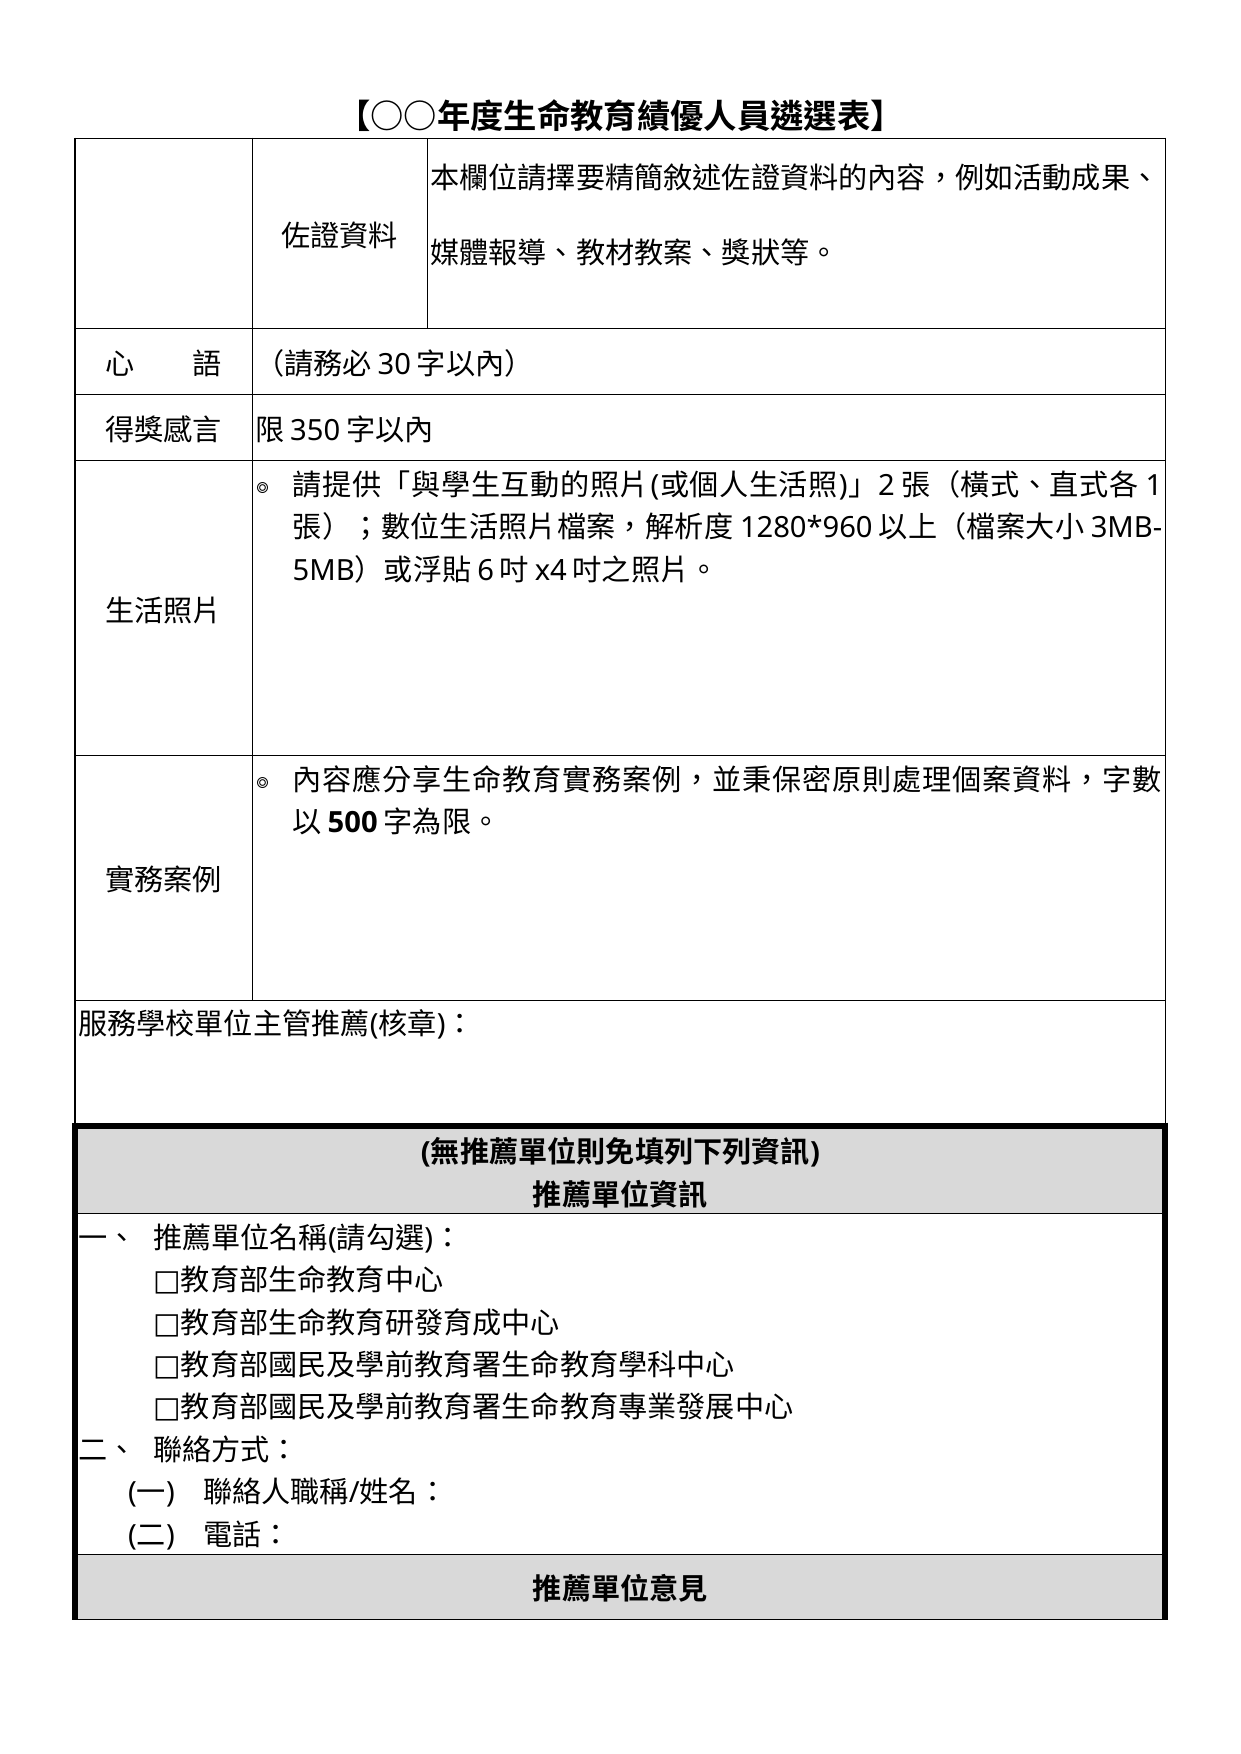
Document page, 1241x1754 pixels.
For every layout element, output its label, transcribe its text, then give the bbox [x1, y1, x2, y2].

table_cell 內容應分享生命教育實務案例，並秉保密原則處理個案資料，字數以500字為限。 [253, 756, 1165, 999]
table_cell 推薦單位名稱(請勾選)： □教育部生命教育中心 □教育部生命教育研發育成中心 □教育部國民及學前教育署生命教育學科中心 □教育部國民及學前教育署生命教育專業發展中心 聯絡方式： 聯絡人職稱/姓名： 電話： [78, 1214, 1162, 1553]
table_cell 本欄位請擇要精簡敘述佐證資料的內容，例如活動成果、媒體報導、教材教案、獎狀等。 [428, 139, 1165, 328]
table_cell 服務學校單位主管推薦(核章)： [76, 1001, 1165, 1122]
table_cell 佐證資料 [253, 139, 427, 328]
table_header 【○○年度生命教育績優人員遴選表】 [75, 90, 1165, 138]
table_cell （請務必30字以內） [253, 329, 1165, 394]
table_cell 請提供「與學生互動的照片(或個人生活照)」2張（橫式、直式各1張）；數位生活照片檔案，解析度1280*960以上（檔案大小3MB-5MB）或浮貼6吋x4吋之照片。 [253, 461, 1165, 755]
table_cell 得獎感言 [76, 395, 252, 460]
table_cell 實務案例 [76, 756, 252, 999]
table_cell (無推薦單位則免填列下列資訊) 推薦單位資訊 [78, 1129, 1162, 1213]
table_cell 心 語 [76, 329, 252, 394]
table_cell 生活照片 [76, 461, 252, 755]
table_cell 推薦單位意見 [78, 1555, 1162, 1619]
table_cell 限350字以內 [253, 395, 1165, 460]
